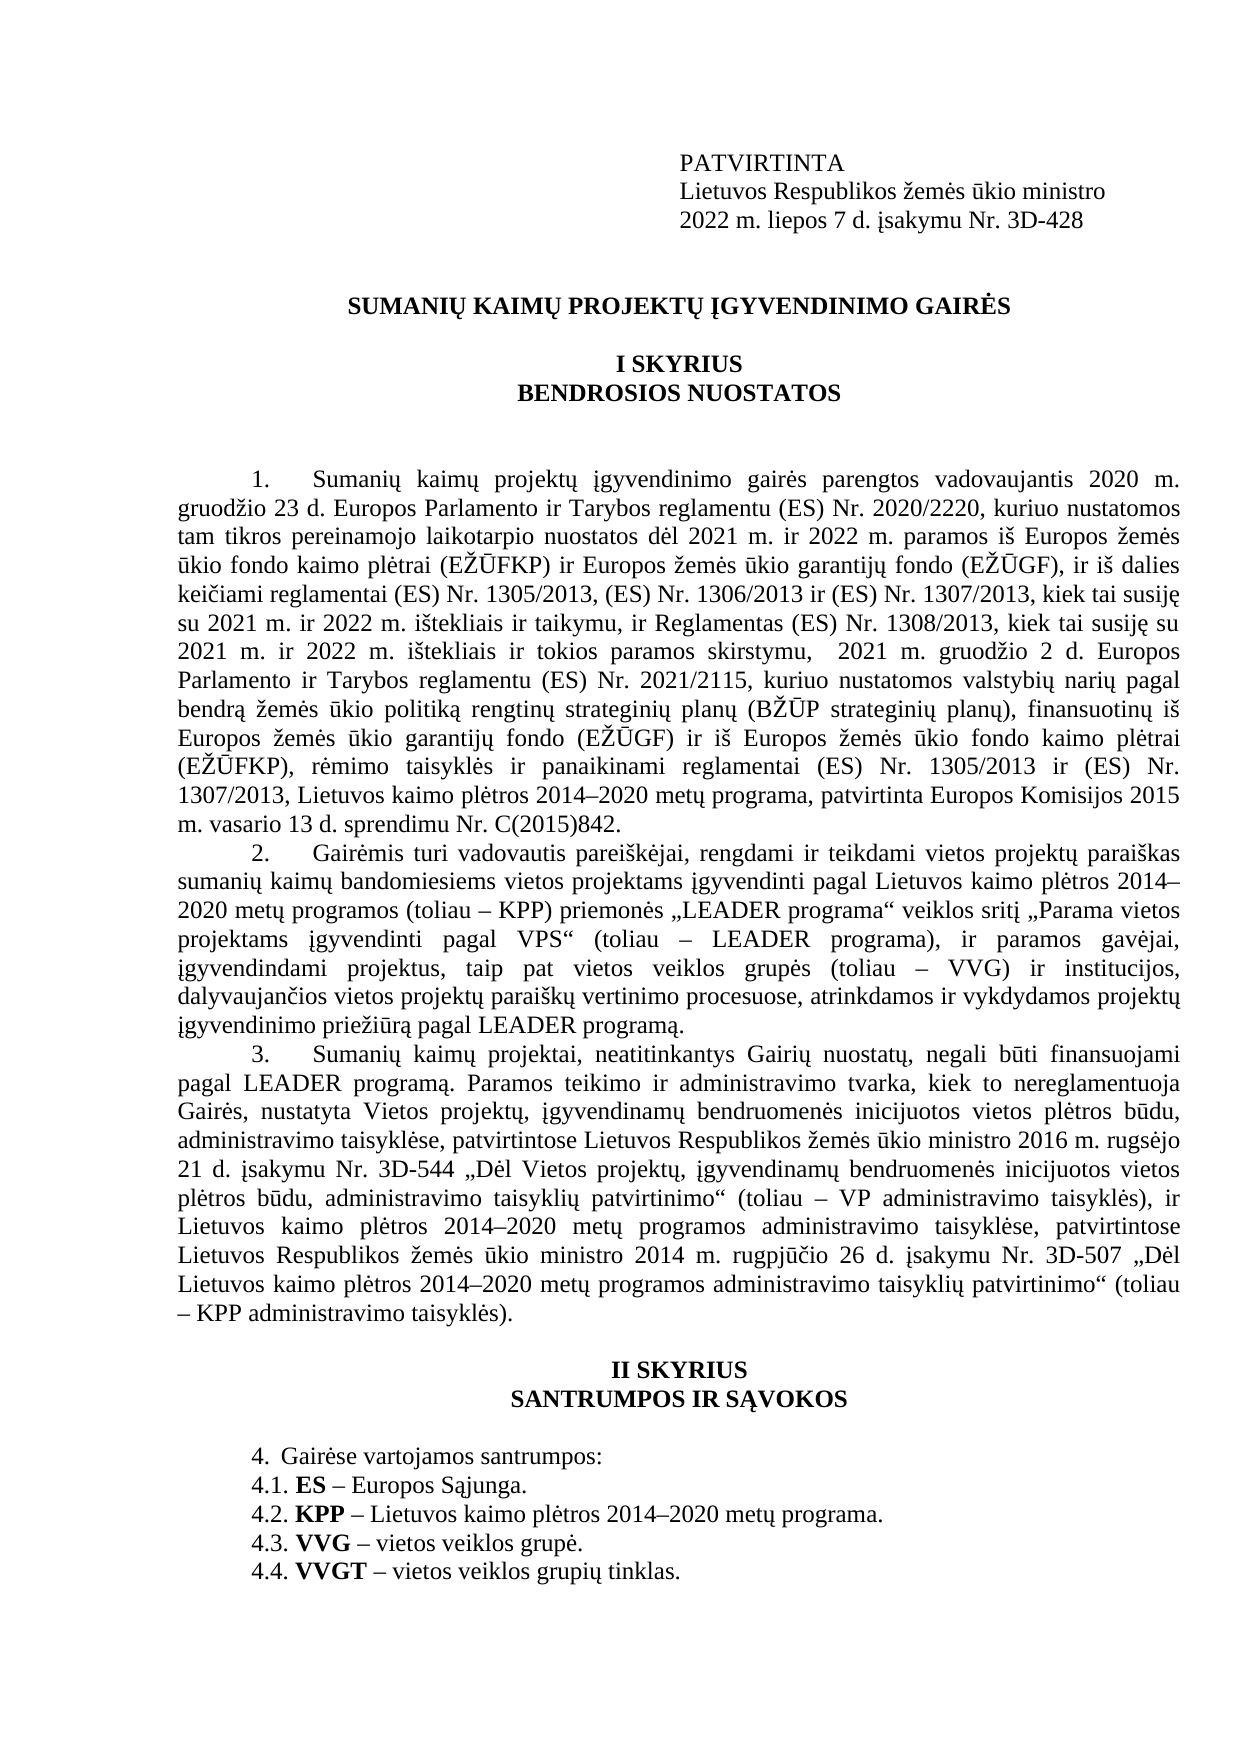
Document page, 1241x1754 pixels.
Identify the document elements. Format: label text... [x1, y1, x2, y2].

text 4.2. KPP – Lietuvos kaimo plėtros 2014–2020 metų programa. [177, 1499, 1181, 1528]
text PATVIRTINTA [679, 148, 1181, 176]
text 3. Sumanių kaimų projektai, neatitinkantys Gairių nuostatų, negali būti finansuojami pagal LEADER programą. Paramos teikimo ir administravimo tvarka, kiek to nereglamentuoja Gairės, nustatyta Vietos projektų, įgyvendinamų bendruomenės inicijuotos vietos plėtros būdu, administravimo taisyklėse, patvirtintose Lietuvos Respublikos žemės ūkio ministro 2016 m. rugsėjo 21 d. įsakymu Nr. 3D-544 „Dėl Vietos projektų, įgyvendinamų bendruomenės inicijuotos vietos plėtros būdu, administravimo taisyklių patvirtinimo“ (toliau – VP administravimo taisyklės), ir Lietuvos kaimo plėtros 2014–2020 metų programos administravimo taisyklėse, patvirtintose Lietuvos Respublikos žemės ūkio ministro 2014 m. rugpjūčio 26 d. įsakymu Nr. 3D-507 „Dėl Lietuvos kaimo plėtros 2014–2020 metų programos administravimo taisyklių patvirtinimo“ (toliau – KPP administravimo taisyklės). [177, 1039, 1181, 1326]
text 4. Gairėse vartojamos santrumpos: [177, 1441, 1181, 1470]
text I SKYRIUS [177, 349, 1181, 378]
text BENDROSIOS NUOSTATOS [177, 378, 1181, 406]
text 1. Sumanių kaimų projektų įgyvendinimo gairės parengtos vadovaujantis 2020 m. gruodžio 23 d. Europos Parlamento ir Tarybos reglamentu (ES) Nr. 2020/2220, kuriuo nustatomos tam tikros pereinamojo laikotarpio nuostatos dėl 2021 m. ir 2022 m. paramos iš Europos žemės ūkio fondo kaimo plėtrai (EŽŪFKP) ir Europos žemės ūkio garantijų fondo (EŽŪGF), ir iš dalies keičiami reglamentai (ES) Nr. 1305/2013, (ES) Nr. 1306/2013 ir (ES) Nr. 1307/2013, kiek tai susiję su 2021 m. ir 2022 m. ištekliais ir taikymu, ir Reglamentas (ES) Nr. 1308/2013, kiek tai susiję su 2021 m. ir 2022 m. ištekliais ir tokios paramos skirstymu, 2021 m. gruodžio 2 d. Europos Parlamento ir Tarybos reglamentu (ES) Nr. 2021/2115, kuriuo nustatomos valstybių narių pagal bendrą žemės ūkio politiką rengtinų strateginių planų (BŽŪP strateginių planų), finansuotinų iš Europos žemės ūkio garantijų fondo (EŽŪGF) ir iš Europos žemės ūkio fondo kaimo plėtrai (EŽŪFKP), rėmimo taisyklės ir panaikinami reglamentai (ES) Nr. 1305/2013 ir (ES) Nr. 1307/2013, Lietuvos kaimo plėtros 2014–2020 metų programa, patvirtinta Europos Komisijos 2015 m. vasario 13 d. sprendimu Nr. C(2015)842. [177, 464, 1181, 838]
text Lietuvos Respublikos žemės ūkio ministro [679, 176, 1181, 205]
text 4.4. VVGT – vietos veiklos grupių tinklas. [177, 1556, 1181, 1585]
text SUMANIŲ KAIMŲ PROJEKTŲ ĮGYVENDINIMO GAIRĖS [177, 291, 1181, 320]
text 2022 m. liepos 7 d. įsakymu Nr. 3D-428 [679, 205, 1181, 234]
text 4.3. VVG – vietos veiklos grupė. [177, 1528, 1181, 1556]
text 2. Gairėmis turi vadovautis pareiškėjai, rengdami ir teikdami vietos projektų paraiškas sumanių kaimų bandomiesiems vietos projektams įgyvendinti pagal Lietuvos kaimo plėtros 2014–2020 metų programos (toliau – KPP) priemonės „LEADER programa“ veiklos sritį „Parama vietos projektams įgyvendinti pagal VPS“ (toliau – LEADER programa), ir paramos gavėjai, įgyvendindami projektus, taip pat vietos veiklos grupės (toliau – VVG) ir institucijos, dalyvaujančios vietos projektų paraiškų vertinimo procesuose, atrinkdamos ir vykdydamos projektų įgyvendinimo priežiūrą pagal LEADER programą. [177, 838, 1181, 1039]
text 4.1. ES – Europos Sąjunga. [177, 1470, 1181, 1499]
text SANTRUMPOS IR SĄVOKOS [177, 1384, 1181, 1413]
text II SKYRIUS [177, 1355, 1181, 1384]
